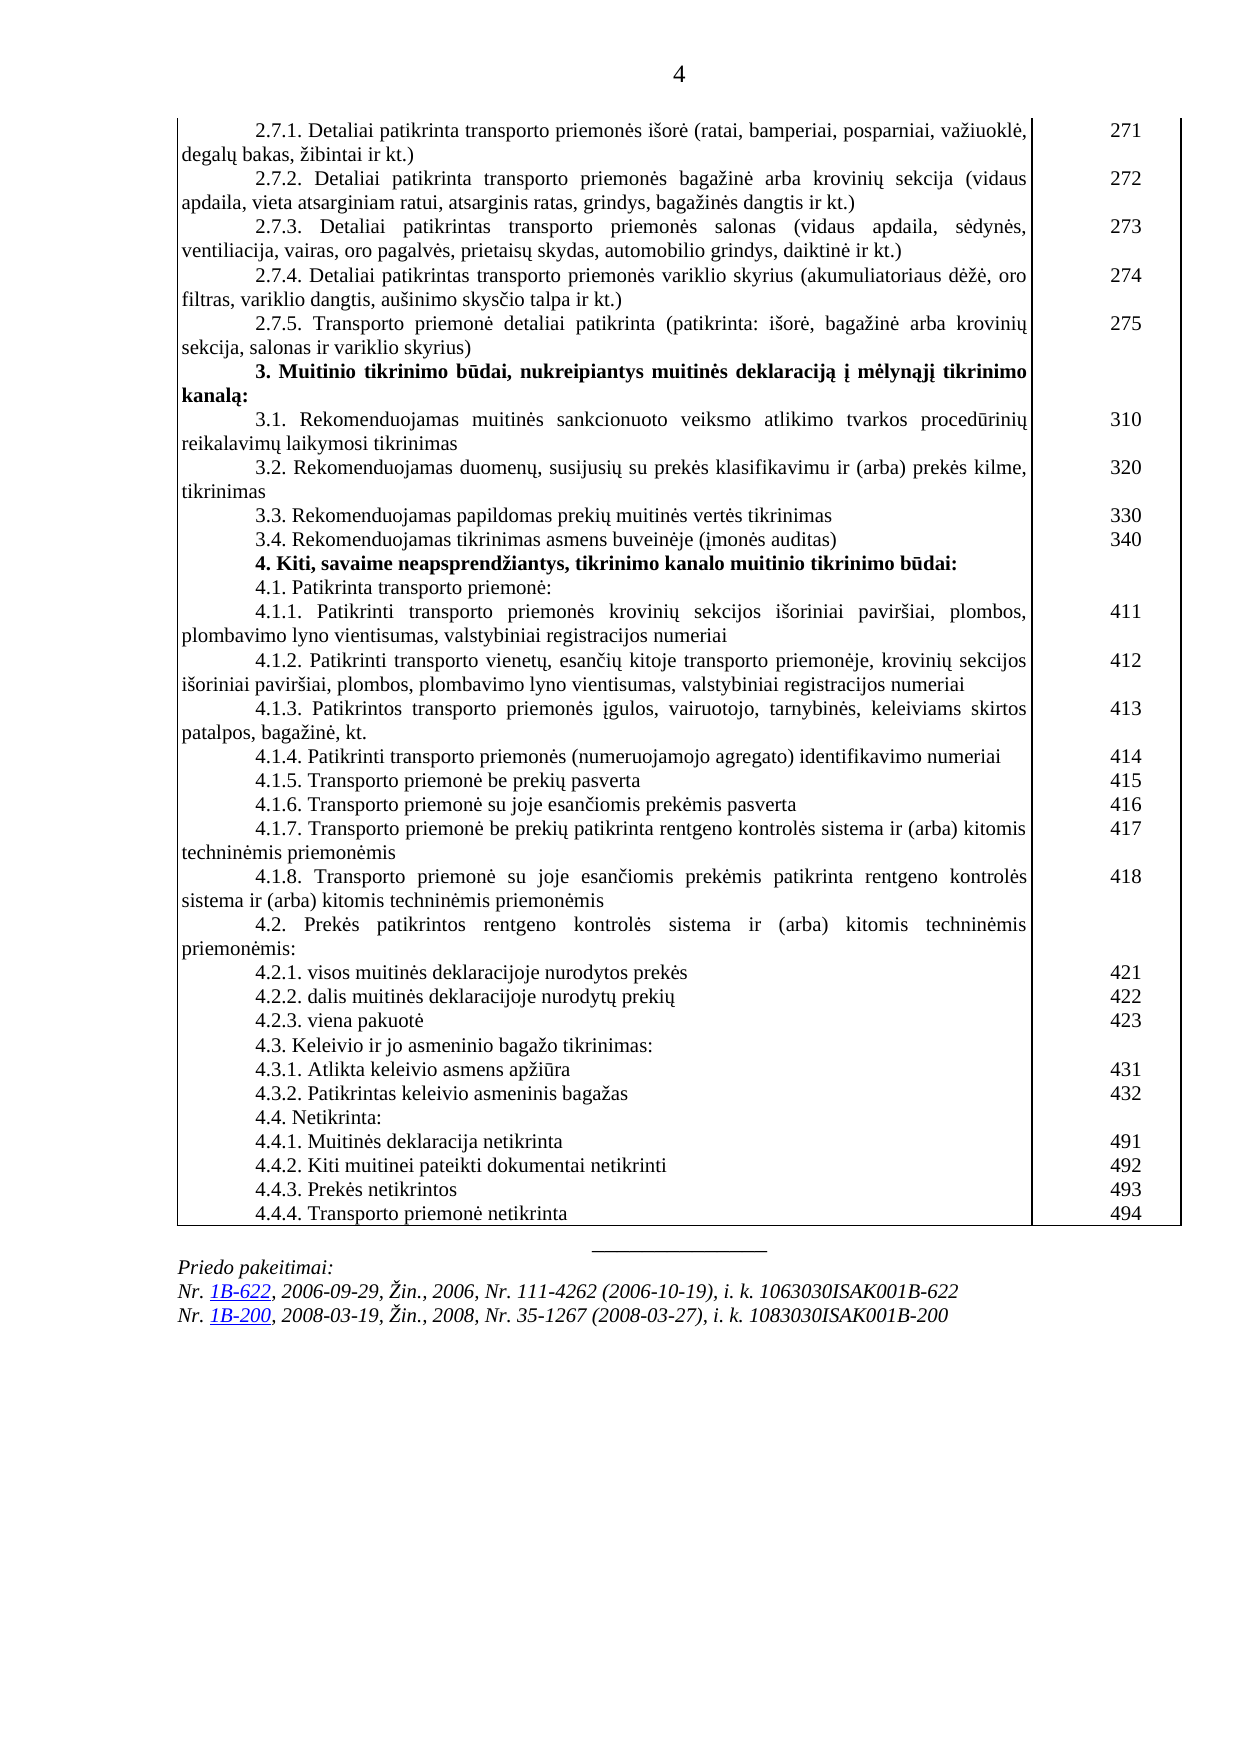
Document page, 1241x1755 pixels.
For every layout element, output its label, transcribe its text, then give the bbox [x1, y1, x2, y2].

table_cell 422 [1033, 984, 1180, 1008]
table_cell 4.1.8. Transporto priemonė su joje esančiomis prekėmis patikrinta rentgeno kontrolės sistema ir (arba) kitomis techninėmis priemonėmis [178, 864, 1031, 912]
table_cell 2.7.5. Transporto priemonė detaliai patikrinta (patikrinta: išorė, bagažinė arba krovinių sekcija, salonas ir variklio skyrius) [178, 311, 1031, 359]
text ______________ [177, 1226, 1181, 1255]
table_cell 2.7.3. Detaliai patikrintas transporto priemonės salonas (vidaus apdaila, sėdynės, ventiliacija, vairas, oro pagalvės, prietaisų skydas, automobilio grindys, daiktinė ir kt.) [178, 214, 1031, 262]
table_cell 412 [1033, 648, 1180, 696]
table_cell 494 [1033, 1201, 1180, 1225]
table_cell [1033, 551, 1180, 575]
text Nr. 1B-200, 2008-03-19, Žin., 2008, Nr. 35-1267 (2008-03-27), i. k. 1083030ISAK001B-200 [177, 1303, 1181, 1327]
table_cell 310 [1033, 407, 1180, 455]
table_cell 271 [1033, 118, 1180, 166]
table_cell 3.3. Rekomenduojamas papildomas prekių muitinės vertės tikrinimas [178, 503, 1031, 527]
table_cell 4.1. Patikrinta transporto priemonė: [178, 575, 1031, 599]
table_cell 413 [1033, 696, 1180, 744]
table_cell 4.1.2. Patikrinti transporto vienetų, esančių kitoje transporto priemonėje, krovinių sekcijos išoriniai paviršiai, plombos, plombavimo lyno vientisumas, valstybiniai registracijos numeriai [178, 648, 1031, 696]
table_cell 423 [1033, 1009, 1180, 1032]
table_cell 415 [1033, 768, 1180, 792]
table_cell 491 [1033, 1129, 1180, 1153]
table_cell 2.7.1. Detaliai patikrinta transporto priemonės išorė (ratai, bamperiai, posparniai, važiuoklė, degalų bakas, žibintai ir kt.) [178, 118, 1031, 166]
table_cell [1033, 912, 1180, 960]
table_cell 4.3. Keleivio ir jo asmeninio bagažo tikrinimas: [178, 1033, 1031, 1057]
table_cell 274 [1033, 263, 1180, 311]
table_cell 4.4.4. Transporto priemonė netikrinta [178, 1201, 1031, 1225]
table_cell [1033, 359, 1180, 407]
table_cell 272 [1033, 166, 1180, 214]
table_cell 2.7.4. Detaliai patikrintas transporto priemonės variklio skyrius (akumuliatoriaus dėžė, oro filtras, variklio dangtis, aušinimo skysčio talpa ir kt.) [178, 263, 1031, 311]
table_cell 4.4. Netikrinta: [178, 1105, 1031, 1129]
table_cell 4.1.4. Patikrinti transporto priemonės (numeruojamojo agregato) identifikavimo numeriai [178, 744, 1031, 768]
table_cell 416 [1033, 792, 1180, 816]
table_cell 4.2.2. dalis muitinės deklaracijoje nurodytų prekių [178, 984, 1031, 1008]
table_cell 4. Kiti, savaime neapsprendžiantys, tikrinimo kanalo muitinio tikrinimo būdai: [178, 551, 1031, 575]
table_cell 3. Muitinio tikrinimo būdai, nukreipiantys muitinės deklaraciją į mėlynąjį tikrinimo kanalą: [178, 359, 1031, 407]
table_cell [1033, 1033, 1180, 1057]
table_cell 4.3.2. Patikrintas keleivio asmeninis bagažas [178, 1081, 1031, 1105]
table_cell 273 [1033, 214, 1180, 262]
table_cell 3.2. Rekomenduojamas duomenų, susijusių su prekės klasifikavimu ir (arba) prekės kilme, tikrinimas [178, 455, 1031, 503]
table_cell 414 [1033, 744, 1180, 768]
table_cell [1033, 575, 1180, 599]
table_cell 330 [1033, 503, 1180, 527]
table_cell 4.4.2. Kiti muitinei pateikti dokumentai netikrinti [178, 1153, 1031, 1177]
table_cell 3.1. Rekomenduojamas muitinės sankcionuoto veiksmo atlikimo tvarkos procedūrinių reikalavimų laikymosi tikrinimas [178, 407, 1031, 455]
table_cell 2.7.2. Detaliai patikrinta transporto priemonės bagažinė arba krovinių sekcija (vidaus apdaila, vieta atsarginiam ratui, atsarginis ratas, grindys, bagažinės dangtis ir kt.) [178, 166, 1031, 214]
table_cell 4.4.1. Muitinės deklaracija netikrinta [178, 1129, 1031, 1153]
table_cell 4.1.3. Patikrintos transporto priemonės įgulos, vairuotojo, tarnybinės, keleiviams skirtos patalpos, bagažinė, kt. [178, 696, 1031, 744]
table_cell 411 [1033, 599, 1180, 647]
table_cell 418 [1033, 864, 1180, 912]
table_cell 4.1.7. Transporto priemonė be prekių patikrinta rentgeno kontrolės sistema ir (arba) kitomis techninėmis priemonėmis [178, 816, 1031, 864]
table_cell 4.2.1. visos muitinės deklaracijoje nurodytos prekės [178, 960, 1031, 984]
table_cell 4.1.5. Transporto priemonė be prekių pasverta [178, 768, 1031, 792]
text Priedo pakeitimai: [177, 1255, 1181, 1279]
table_cell 4.2. Prekės patikrintos rentgeno kontrolės sistema ir (arba) kitomis techninėmis priemonėmis: [178, 912, 1031, 960]
table_cell [1033, 1105, 1180, 1129]
table_cell 431 [1033, 1057, 1180, 1081]
table_cell 492 [1033, 1153, 1180, 1177]
table_cell 4.1.1. Patikrinti transporto priemonės krovinių sekcijos išoriniai paviršiai, plombos, plombavimo lyno vientisumas, valstybiniai registracijos numeriai [178, 599, 1031, 647]
table_cell 417 [1033, 816, 1180, 864]
table_cell 275 [1033, 311, 1180, 359]
table_cell 421 [1033, 960, 1180, 984]
table_cell 340 [1033, 527, 1180, 551]
table_cell 432 [1033, 1081, 1180, 1105]
table_cell 320 [1033, 455, 1180, 503]
table_cell 4.2.3. viena pakuotė [178, 1009, 1031, 1032]
table_cell 4.1.6. Transporto priemonė su joje esančiomis prekėmis pasverta [178, 792, 1031, 816]
table_cell 4.4.3. Prekės netikrintos [178, 1177, 1031, 1201]
table_cell 493 [1033, 1177, 1180, 1201]
text Nr. 1B-622, 2006-09-29, Žin., 2006, Nr. 111-4262 (2006-10-19), i. k. 1063030ISAK001B-622 [177, 1279, 1181, 1303]
table_cell 3.4. Rekomenduojamas tikrinimas asmens buveinėje (įmonės auditas) [178, 527, 1031, 551]
table_cell 4.3.1. Atlikta keleivio asmens apžiūra [178, 1057, 1031, 1081]
